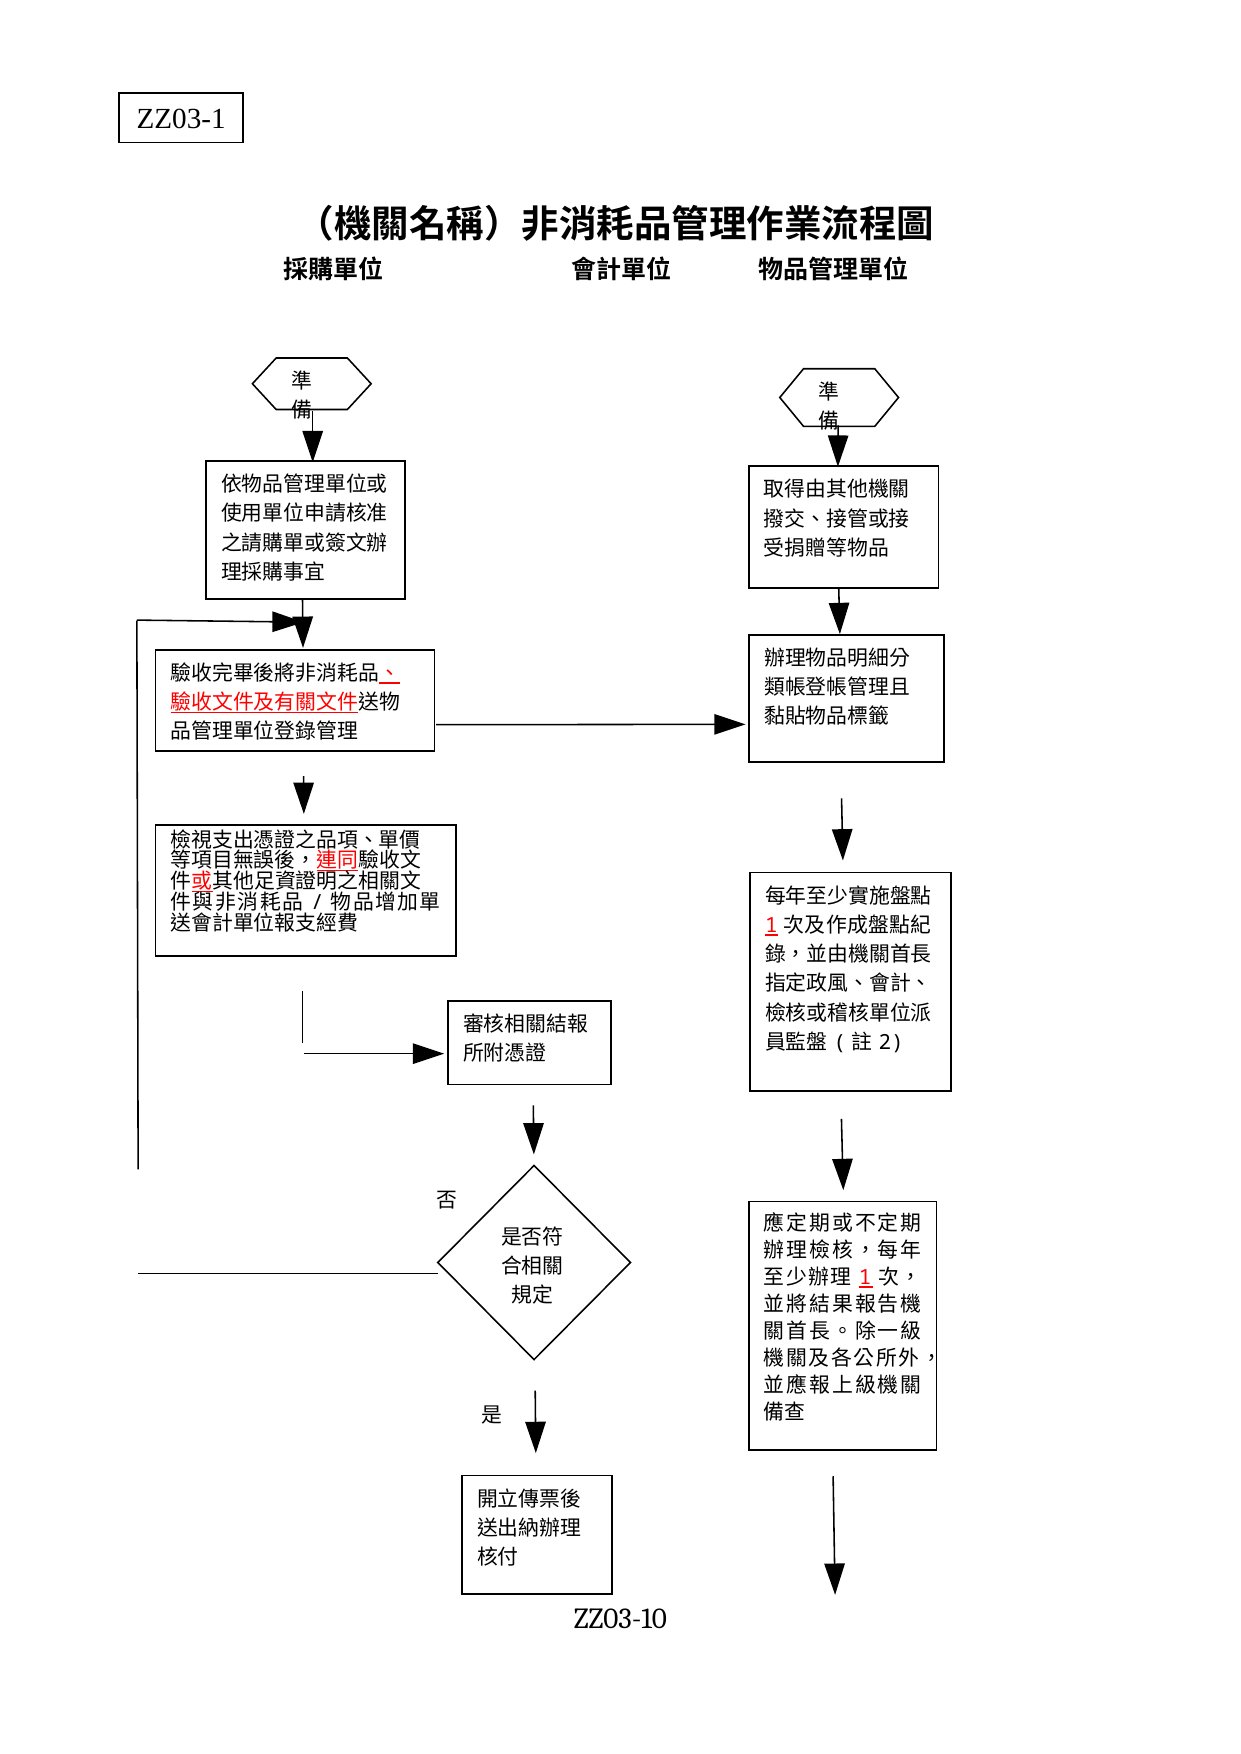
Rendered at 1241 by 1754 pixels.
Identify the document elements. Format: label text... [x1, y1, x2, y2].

text 採購單位 會計單位 物品管理單位 [118, 246, 1122, 287]
text 是 [481, 1398, 501, 1428]
text （機關名稱）非消耗品管理作業流程圖 [118, 204, 1112, 246]
text ZZ03-1 [135, 101, 227, 134]
text 否 [436, 1183, 456, 1213]
